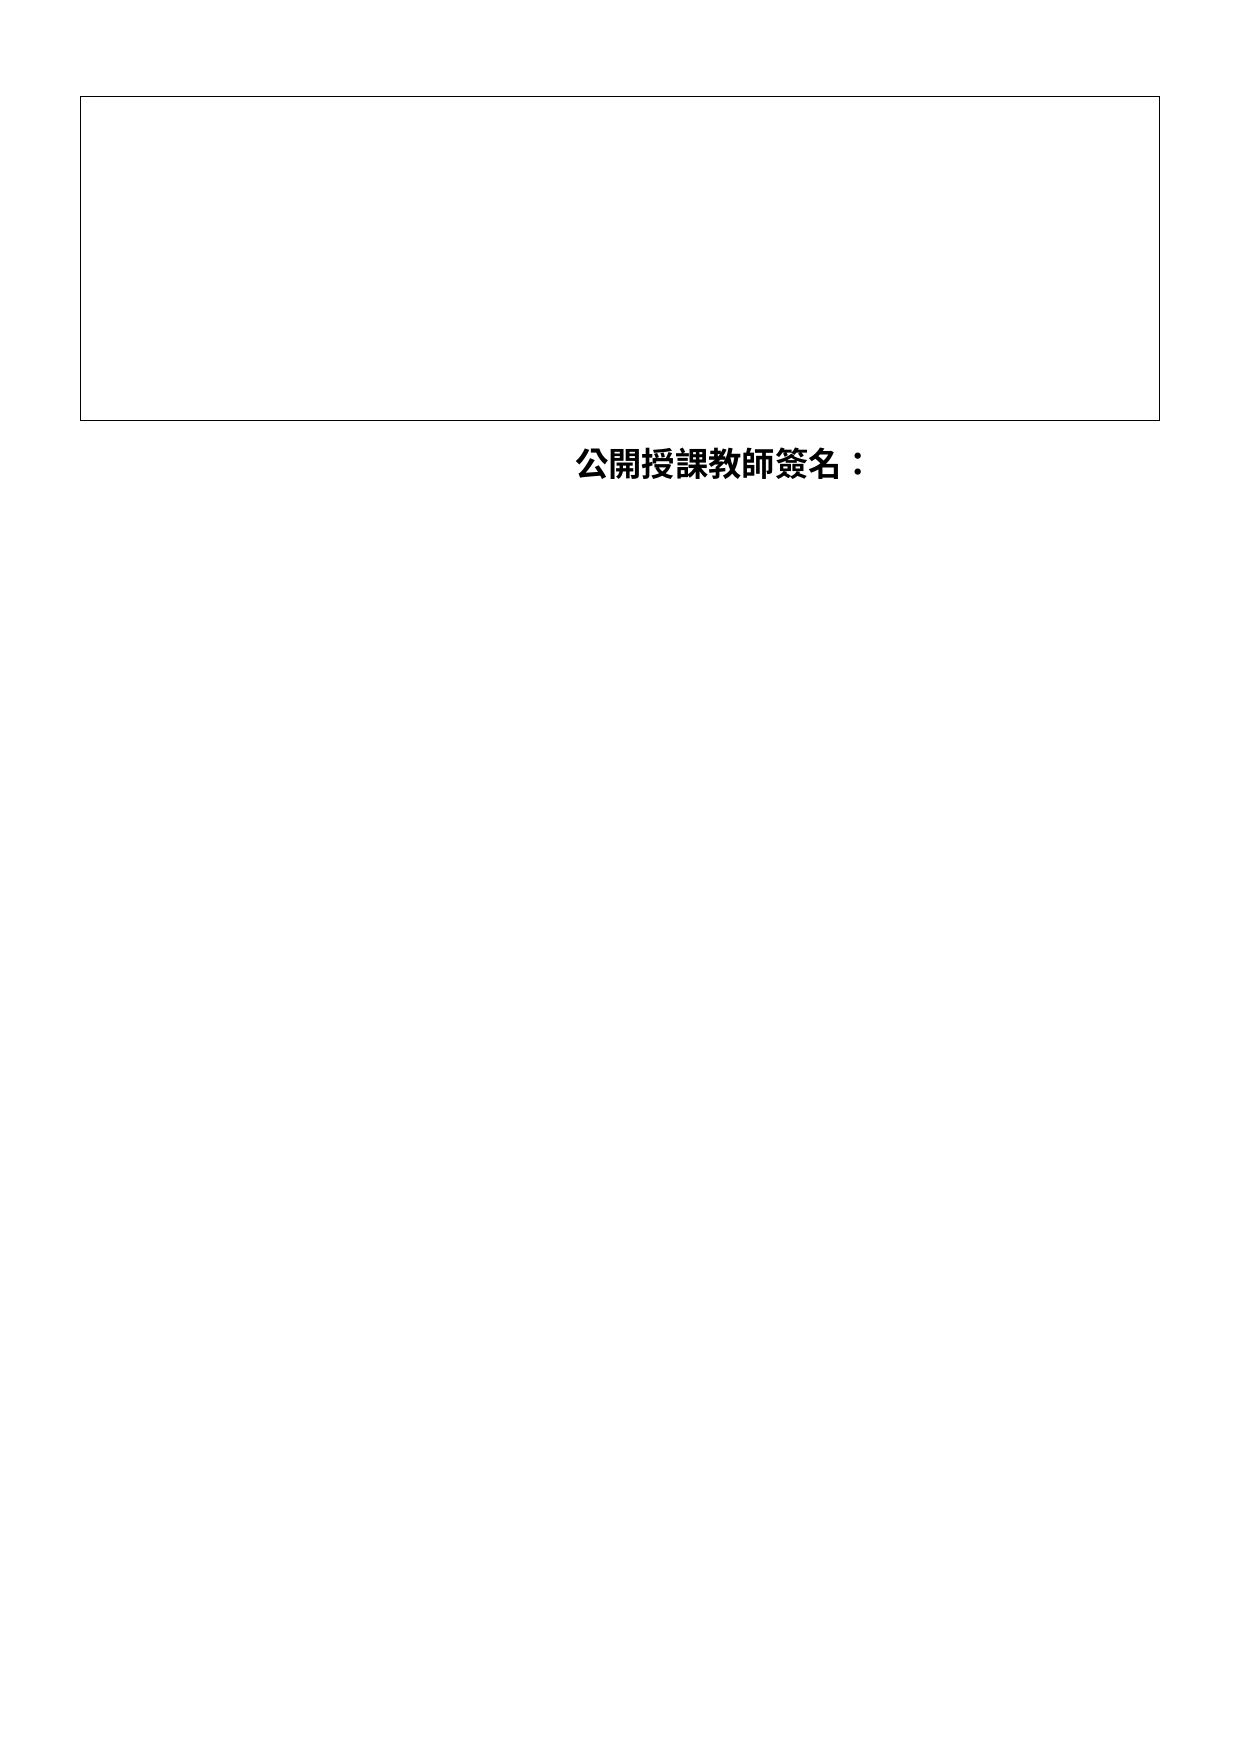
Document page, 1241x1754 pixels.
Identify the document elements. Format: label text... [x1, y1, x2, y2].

table_cell [81, 97, 1159, 419]
text 公開授課教師簽名： [75, 421, 1165, 483]
